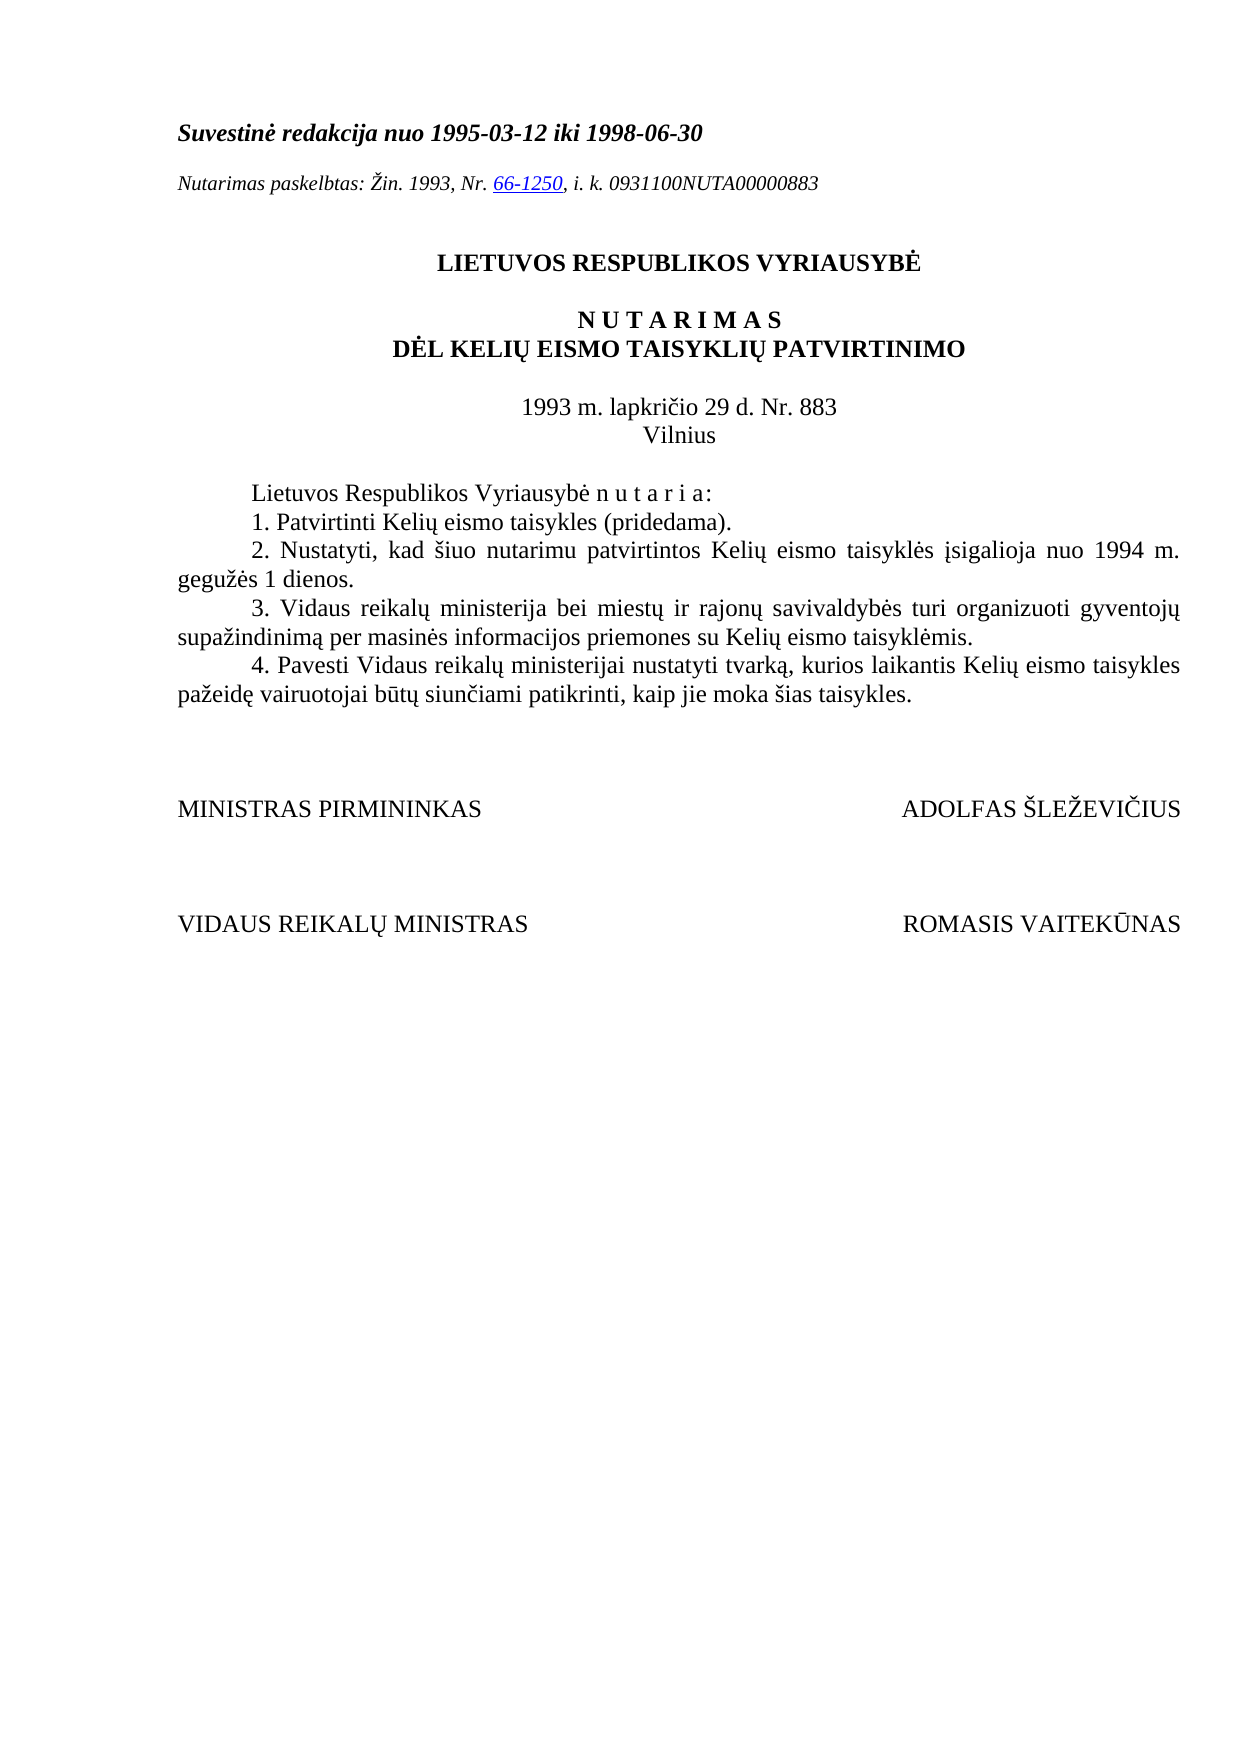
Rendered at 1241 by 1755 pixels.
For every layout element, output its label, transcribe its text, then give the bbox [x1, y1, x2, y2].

text 1993 m. lapkričio 29 d. Nr. 883 [177, 392, 1181, 420]
text Lietuvos Respublikos Vyriausybė nutaria: [177, 478, 1181, 507]
text Nutarimas paskelbtas: Žin. 1993, Nr. 66-1250, i. k. 0931100NUTA00000883 [177, 171, 1181, 195]
text Vilnius [177, 420, 1181, 449]
text 2. Nustatyti, kad šiuo nutarimu patvirtintos Kelių eismo taisyklės įsigalioja nuo 1994 m. gegužės 1 dienos. [177, 535, 1181, 593]
text DĖL KELIŲ EISMO TAISYKLIŲ PATVIRTINIMO [177, 334, 1181, 363]
text MINISTRAS PIRMININKAS ADOLFAS ŠLEŽEVIČIUS [177, 794, 1181, 823]
text LIETUVOS RESPUBLIKOS VYRIAUSYBĖ [177, 248, 1181, 277]
text N U T A R I M A S [177, 305, 1181, 334]
text VIDAUS REIKALŲ MINISTRAS ROMASIS VAITEKŪNAS [177, 909, 1181, 938]
text 4. Pavesti Vidaus reikalų ministerijai nustatyti tvarką, kurios laikantis Kelių eismo taisykles pažeidę vairuotojai būtų siunčiami patikrinti, kaip jie moka šias taisykles. [177, 650, 1181, 708]
text Suvestinė redakcija nuo 1995-03-12 iki 1998-06-30 [177, 118, 1181, 147]
text 1. Patvirtinti Kelių eismo taisykles (pridedama). [177, 507, 1181, 535]
text 3. Vidaus reikalų ministerija bei miestų ir rajonų savivaldybės turi organizuoti gyventojų supažindinimą per masinės informacijos priemones su Kelių eismo taisyklėmis. [177, 593, 1181, 650]
